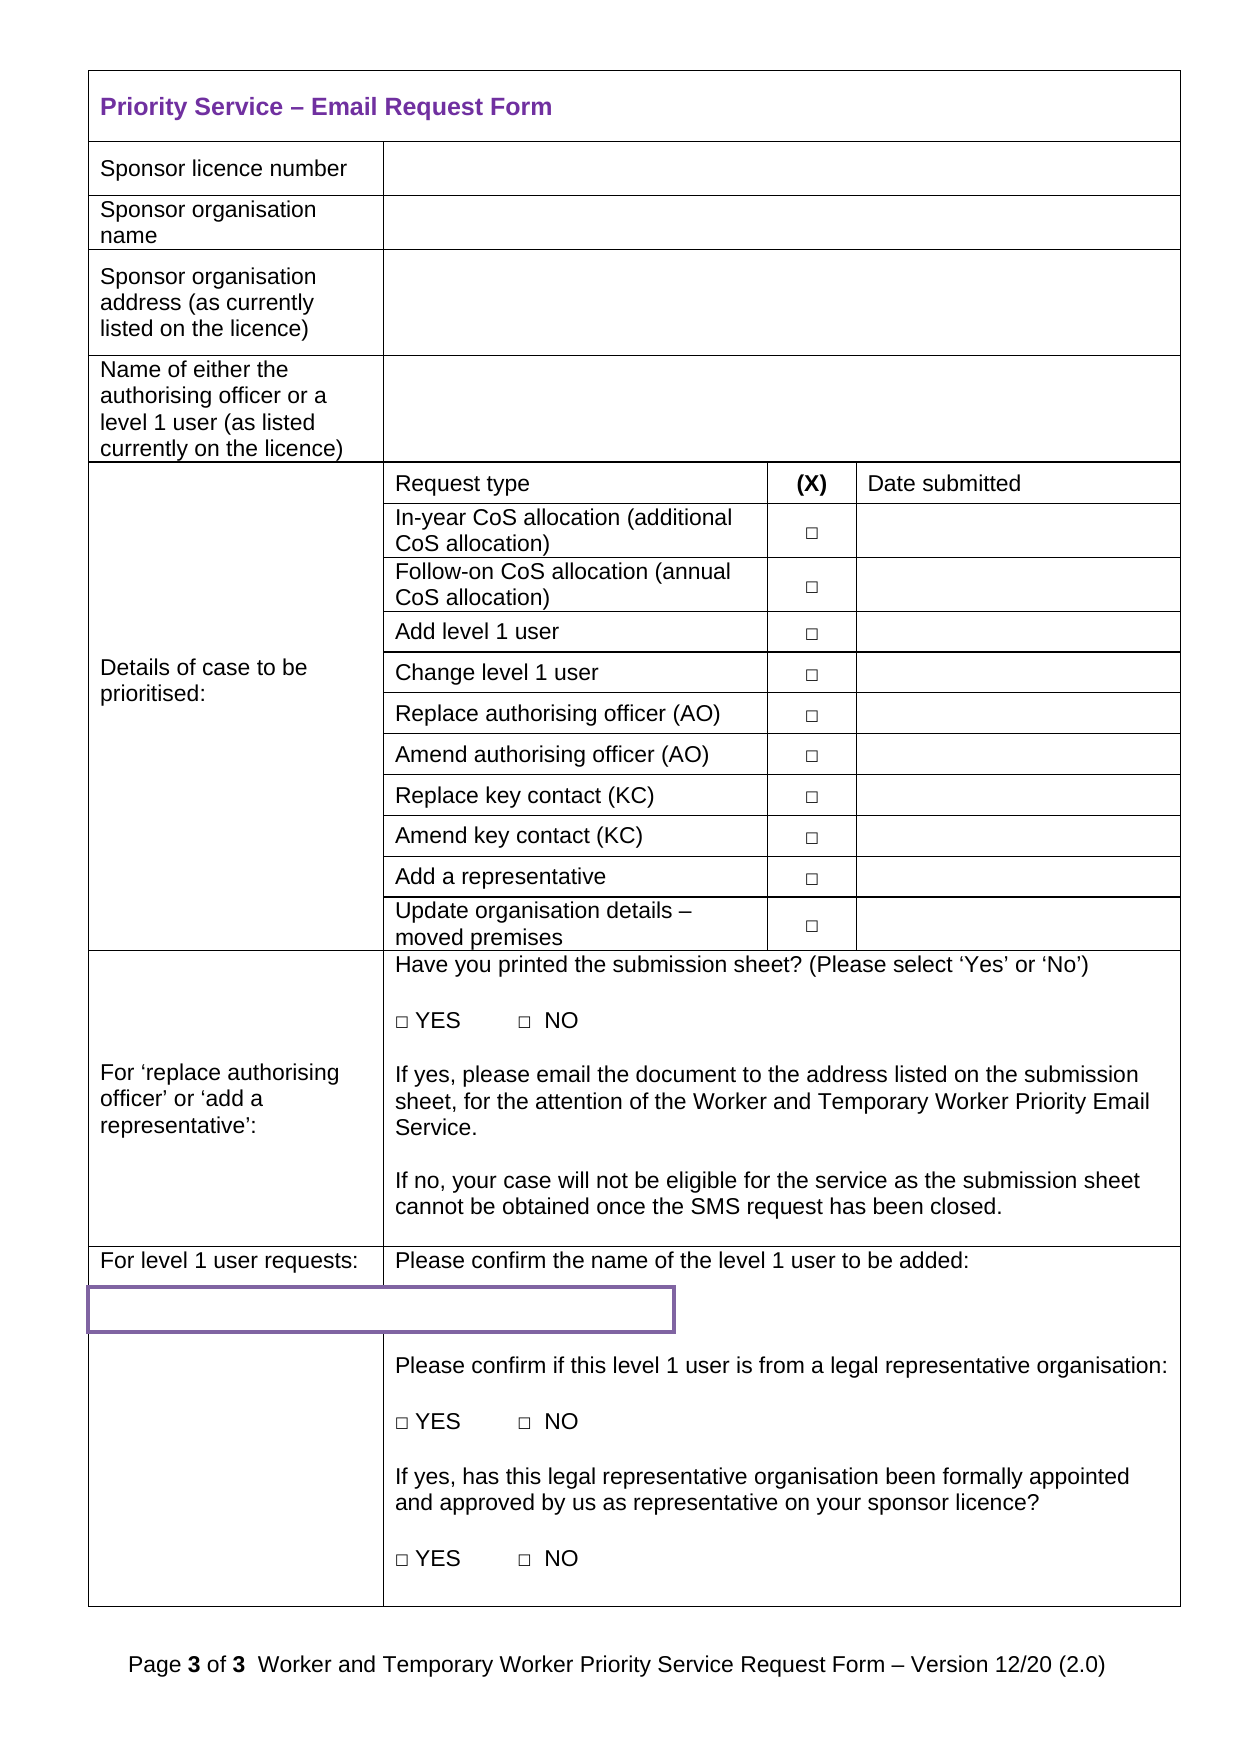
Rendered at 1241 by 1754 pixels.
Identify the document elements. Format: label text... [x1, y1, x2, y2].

table_cell [857, 816, 1180, 856]
table_cell Add a representative [384, 857, 767, 896]
table_cell Have you printed the submission sheet? (Please select ‘Yes’ or ‘No’) ☐ YES ☐ NO If yes, please email the document to the address listed on the submission sheet, for the attention of the Worker and Temporary Worker Priority Email Service. If no, your case will not be eligible for the service as the submission sheet cannot be obtained once the SMS request has been closed. [384, 951, 1180, 1246]
table_cell [857, 898, 1180, 950]
table_cell [384, 250, 1180, 355]
table_cell [89, 1334, 383, 1606]
table_cell Replace authorising officer (AO) [384, 693, 767, 733]
table_cell Sponsor organisation name [89, 196, 383, 248]
table_cell Amend key contact (KC) [384, 816, 767, 856]
table_cell [857, 775, 1180, 815]
table_cell For level 1 user requests: [89, 1247, 383, 1285]
table_cell Request type [384, 463, 767, 503]
table_cell Name of either the authorising officer or a level 1 user (as listed currently on the licence) [89, 356, 383, 461]
table_cell [857, 504, 1180, 557]
table_cell [384, 356, 1180, 461]
table_cell Sponsor organisation address (as currently listed on the licence) [89, 250, 383, 355]
table_cell [857, 612, 1180, 651]
table_cell (X) [768, 463, 856, 503]
table_cell [384, 196, 1180, 248]
table_cell Details of case to be prioritised: [89, 463, 383, 950]
table_header Priority Service – Email Request Form [89, 71, 1180, 141]
table_cell Change level 1 user [384, 653, 767, 692]
table_cell Sponsor licence number [89, 142, 383, 195]
table_cell Replace key contact (KC) [384, 775, 767, 815]
table_cell Amend authorising officer (AO) [384, 734, 767, 774]
table_cell ☐ [768, 775, 856, 815]
table_cell ☐ [768, 857, 856, 896]
table_cell Follow-on CoS allocation (annual CoS allocation) [384, 558, 767, 611]
table_cell In-year CoS allocation (additional CoS allocation) [384, 504, 767, 557]
table_cell ☐ [768, 734, 856, 774]
table_cell ☐ [768, 898, 856, 950]
table_cell [857, 558, 1180, 611]
table_cell ☐ [768, 612, 856, 651]
table_cell [857, 653, 1180, 692]
table_cell [90, 1289, 672, 1330]
table_cell Please confirm the name of the level 1 user to be added: Please confirm if this level 1 user is from a legal representative organisation: ☐ YES ☐ NO If yes, has this legal representative organisation been formally appointed and approved by us as representative on your sponsor licence? ☐ YES ☐ NO [384, 1247, 1180, 1606]
table_cell [384, 142, 1180, 195]
table_cell ☐ [768, 558, 856, 611]
table_cell For ‘replace authorising officer’ or ‘add a representative’: [89, 951, 383, 1246]
table_cell [857, 693, 1180, 733]
table_cell ☐ [768, 504, 856, 557]
table_cell ☐ [768, 816, 856, 856]
table_cell ☐ [768, 693, 856, 733]
table_cell Update organisation details – moved premises [384, 898, 767, 950]
table_cell [857, 734, 1180, 774]
table_cell Add level 1 user [384, 612, 767, 651]
table_cell [857, 857, 1180, 896]
table_cell Date submitted [857, 463, 1180, 503]
table_cell ☐ [768, 653, 856, 692]
